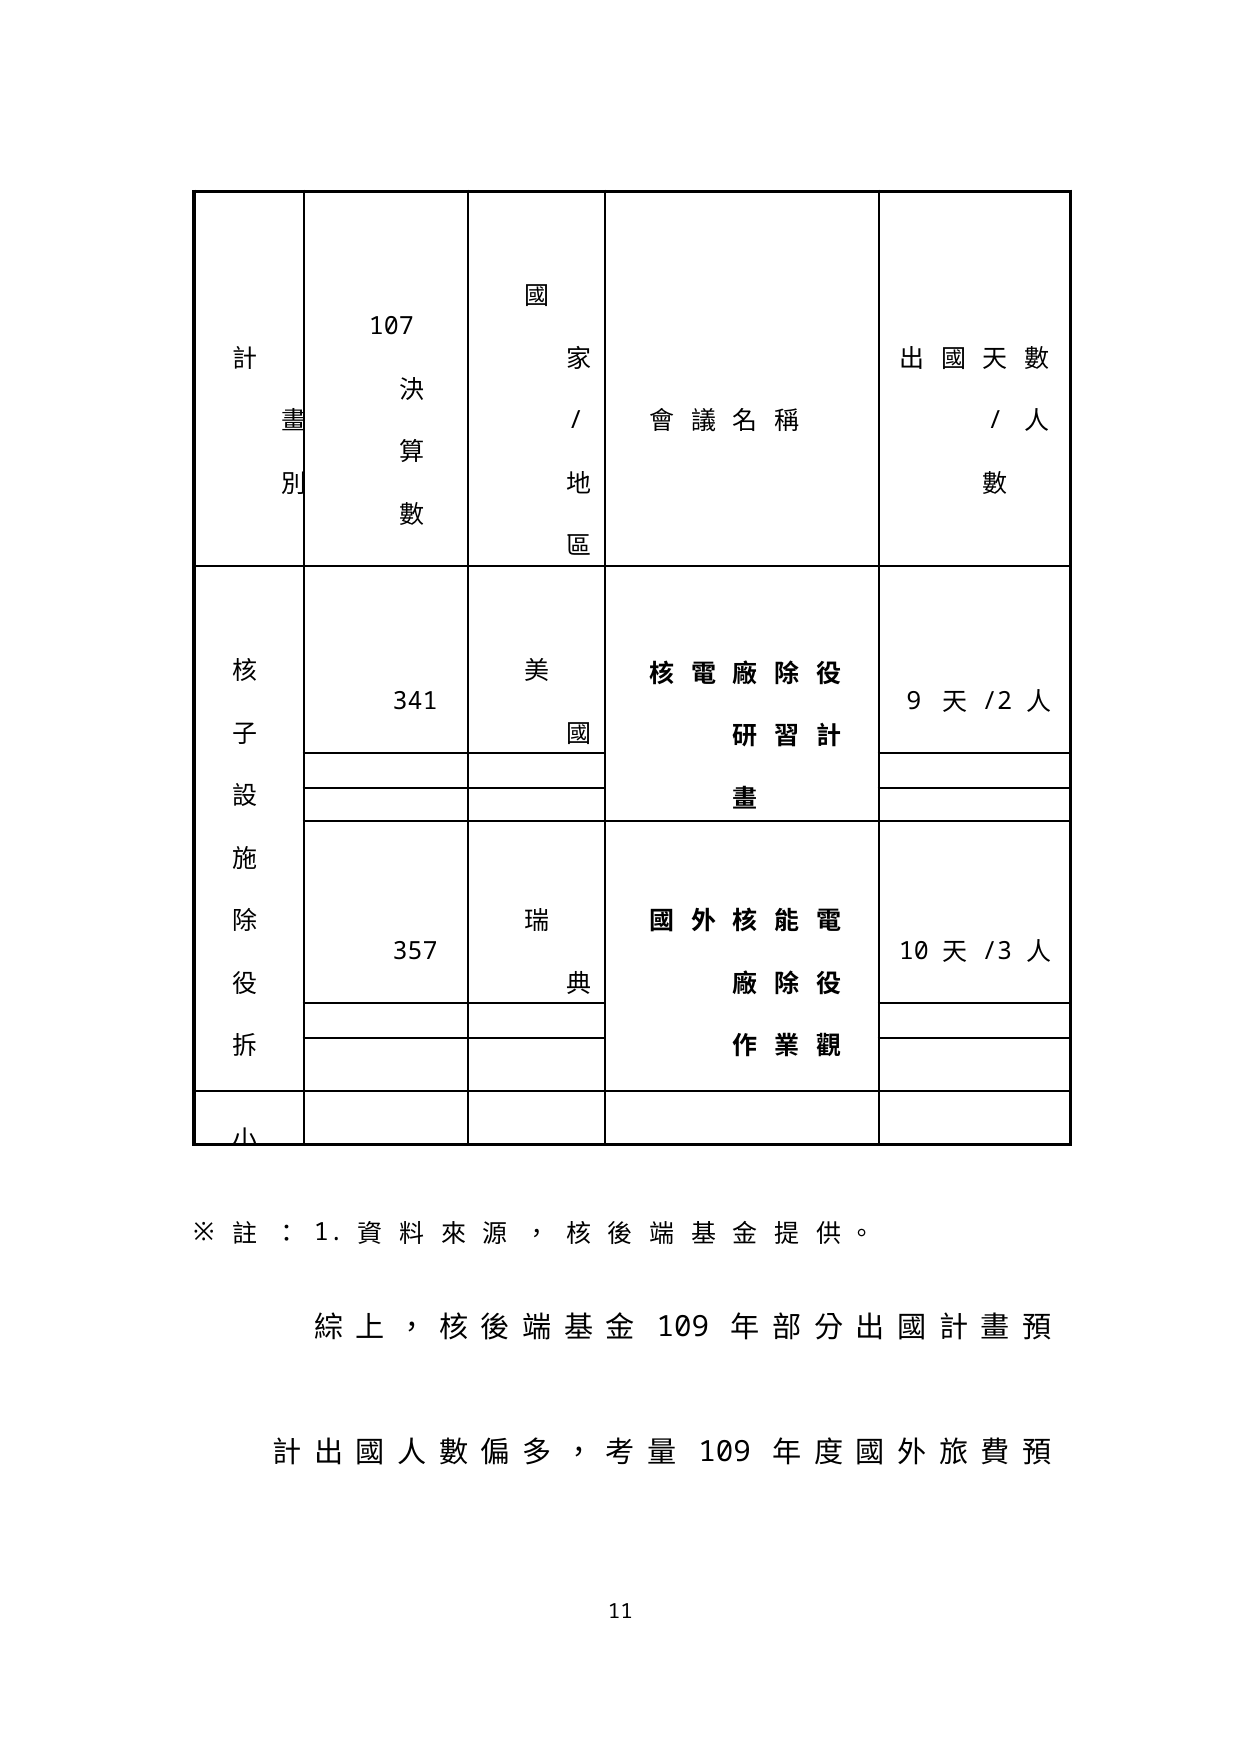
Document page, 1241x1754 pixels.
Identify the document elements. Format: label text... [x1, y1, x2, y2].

table_cell 662 [305, 789, 467, 820]
table_cell 357 [305, 822, 467, 1002]
table_cell 9天/4人 [880, 789, 1069, 820]
table_header 計畫別 [196, 193, 303, 564]
table_cell 英國 [469, 754, 604, 787]
table_cell 核子設施除役拆廠及其廢料最終處置 [196, 567, 303, 1090]
table_cell 小計 [196, 1092, 303, 1142]
table_header 出國天數/人數 [880, 193, 1069, 564]
table_header 國家/地區 [469, 193, 604, 564]
table_cell 核電廠除役研習計畫 [606, 567, 878, 820]
table_cell 美國 [469, 567, 604, 752]
table_cell 1,499 [305, 754, 467, 787]
table_cell 法國 [469, 1039, 604, 1090]
table_cell 65 [305, 1004, 467, 1037]
table_cell 16天/2人 [880, 754, 1069, 787]
table_cell 3,341 [305, 1092, 467, 1142]
text ※註：1.資料來源，核後端基金提供。 [183, 1189, 1058, 1252]
table_cell 417 [305, 1039, 467, 1090]
table_cell 國外核能電廠除役作業觀摩及參訪 [606, 822, 878, 1090]
table_header 會議名稱 [606, 193, 878, 564]
table_cell [880, 1092, 1069, 1142]
table_cell 10天/3人 [880, 822, 1069, 1002]
table_cell 5天/1人 [880, 1004, 1069, 1037]
table_header 107決算數 [305, 193, 467, 564]
table_cell 9天/2人 [880, 567, 1069, 752]
table_cell 341 [305, 567, 467, 752]
table_cell [469, 1092, 604, 1142]
table_cell 日本 [469, 1004, 604, 1037]
table_cell 美國 [469, 789, 604, 820]
table_cell 瑞典 [469, 822, 604, 1002]
text 綜上，核後端基金109年部分出國計畫預計出國人數偏多，考量109年度國外旅費預算數較108年度編列數及107年度決算數增加，允宜落實出國人數及天數力求精簡原則，視實際需要審慎編列國外旅費，以杜浪費。 [242, 1252, 1058, 1502]
table_cell [606, 1092, 878, 1142]
table_cell 13天/2人 [880, 1039, 1069, 1090]
